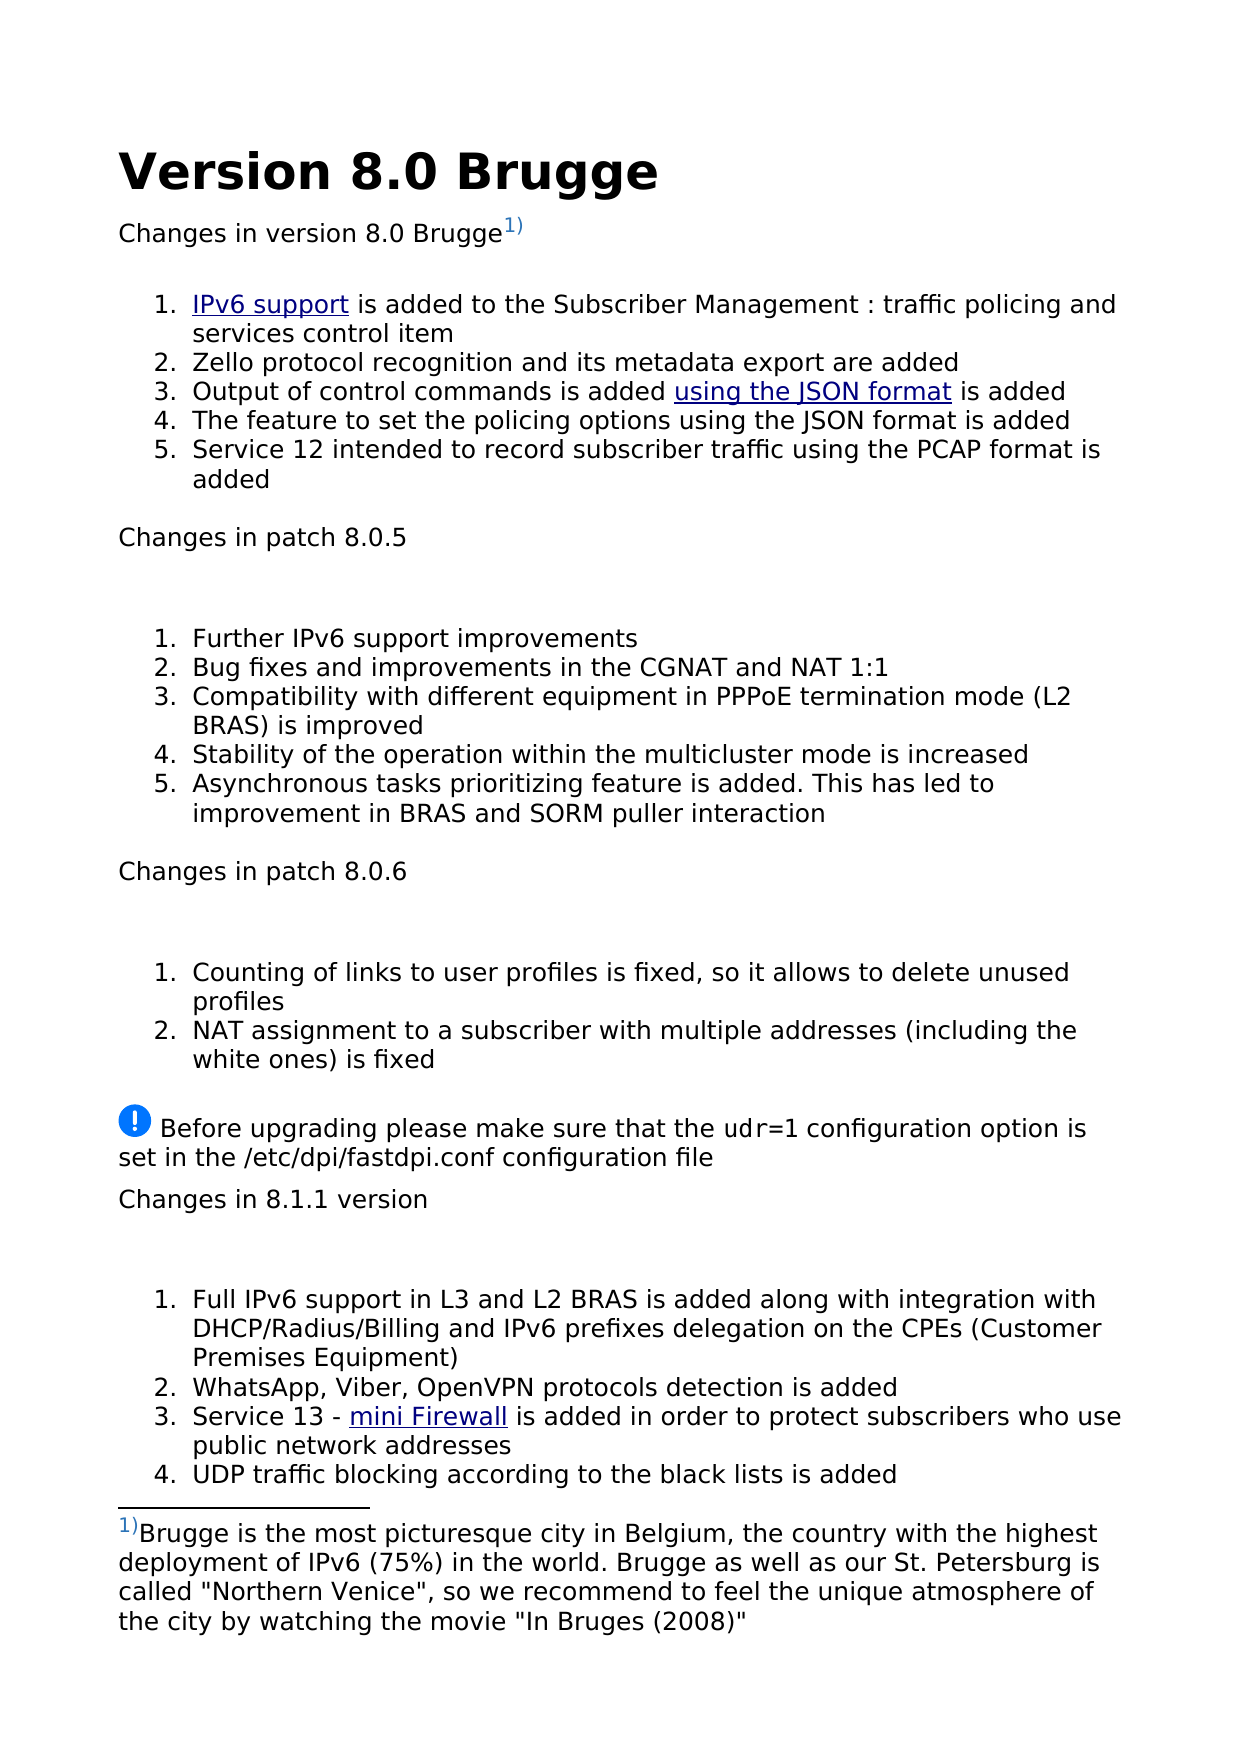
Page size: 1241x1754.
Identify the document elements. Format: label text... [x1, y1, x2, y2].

list Bug fixes and improvements in the CGNAT and NAT 1:1 [177, 653, 1122, 682]
list The feature to set the policing options using the JSON format is added [177, 407, 1122, 436]
text Brugge is the most picturesque city in Belgium, the country with the highest deployment of IPv6 (75%) in the world. Brugge as well as our St. Petersburg is called "Northern Venice", so we recommend to feel the unique atmosphere of the city by watching the movie "In Bruges (2008)" [118, 1514, 1122, 1636]
list IPv6 support is added to the Subscriber Management : traffic policing and services control item [177, 290, 1122, 348]
list Service 13 - mini Firewall is added in order to protect subscribers who use public network addresses [177, 1402, 1122, 1460]
list NAT assignment to a subscriber with multiple addresses (including the white ones) is fixed [177, 1016, 1122, 1074]
text Changes in version 8.0 Brugge [118, 214, 1122, 248]
list Asynchronous tasks prioritizing feature is added. This has led to improvement in BRAS and SORM puller interaction [177, 770, 1122, 828]
list UDP traffic blocking according to the black lists is added [177, 1460, 1122, 1489]
list Further IPv6 support improvements [177, 624, 1122, 653]
text Before upgrading please make sure that the udr=1 configuration option is set in the /etc/dpi/fastdpi.conf configuration file [118, 1104, 1122, 1172]
list Full IPv6 support in L3 and L2 BRAS is added along with integration with DHCP/Radius/Billing and IPv6 prefixes delegation on the CPEs (Customer Premises Equipment) [177, 1285, 1122, 1373]
list Service 12 intended to record subscriber traffic using the PCAP format is added [177, 436, 1122, 494]
subtitle Version 8.0 Brugge [118, 143, 1122, 201]
text Changes in 8.1.1 version [118, 1185, 1122, 1243]
text Changes in patch 8.0.6 [118, 857, 1122, 916]
list Compatibility with different equipment in PPPoE termination mode (L2 BRAS) is improved [177, 682, 1122, 741]
list Counting of links to user profiles is fixed, so it allows to delete unused profiles [177, 958, 1122, 1016]
text Changes in patch 8.0.5 [118, 523, 1122, 582]
list Zello protocol recognition and its metadata export are added [177, 348, 1122, 377]
list Stability of the operation within the multicluster mode is increased [177, 741, 1122, 770]
list WhatsApp, Viber, OpenVPN protocols detection is added [177, 1373, 1122, 1402]
list Output of control commands is added using the JSON format is added [177, 377, 1122, 407]
